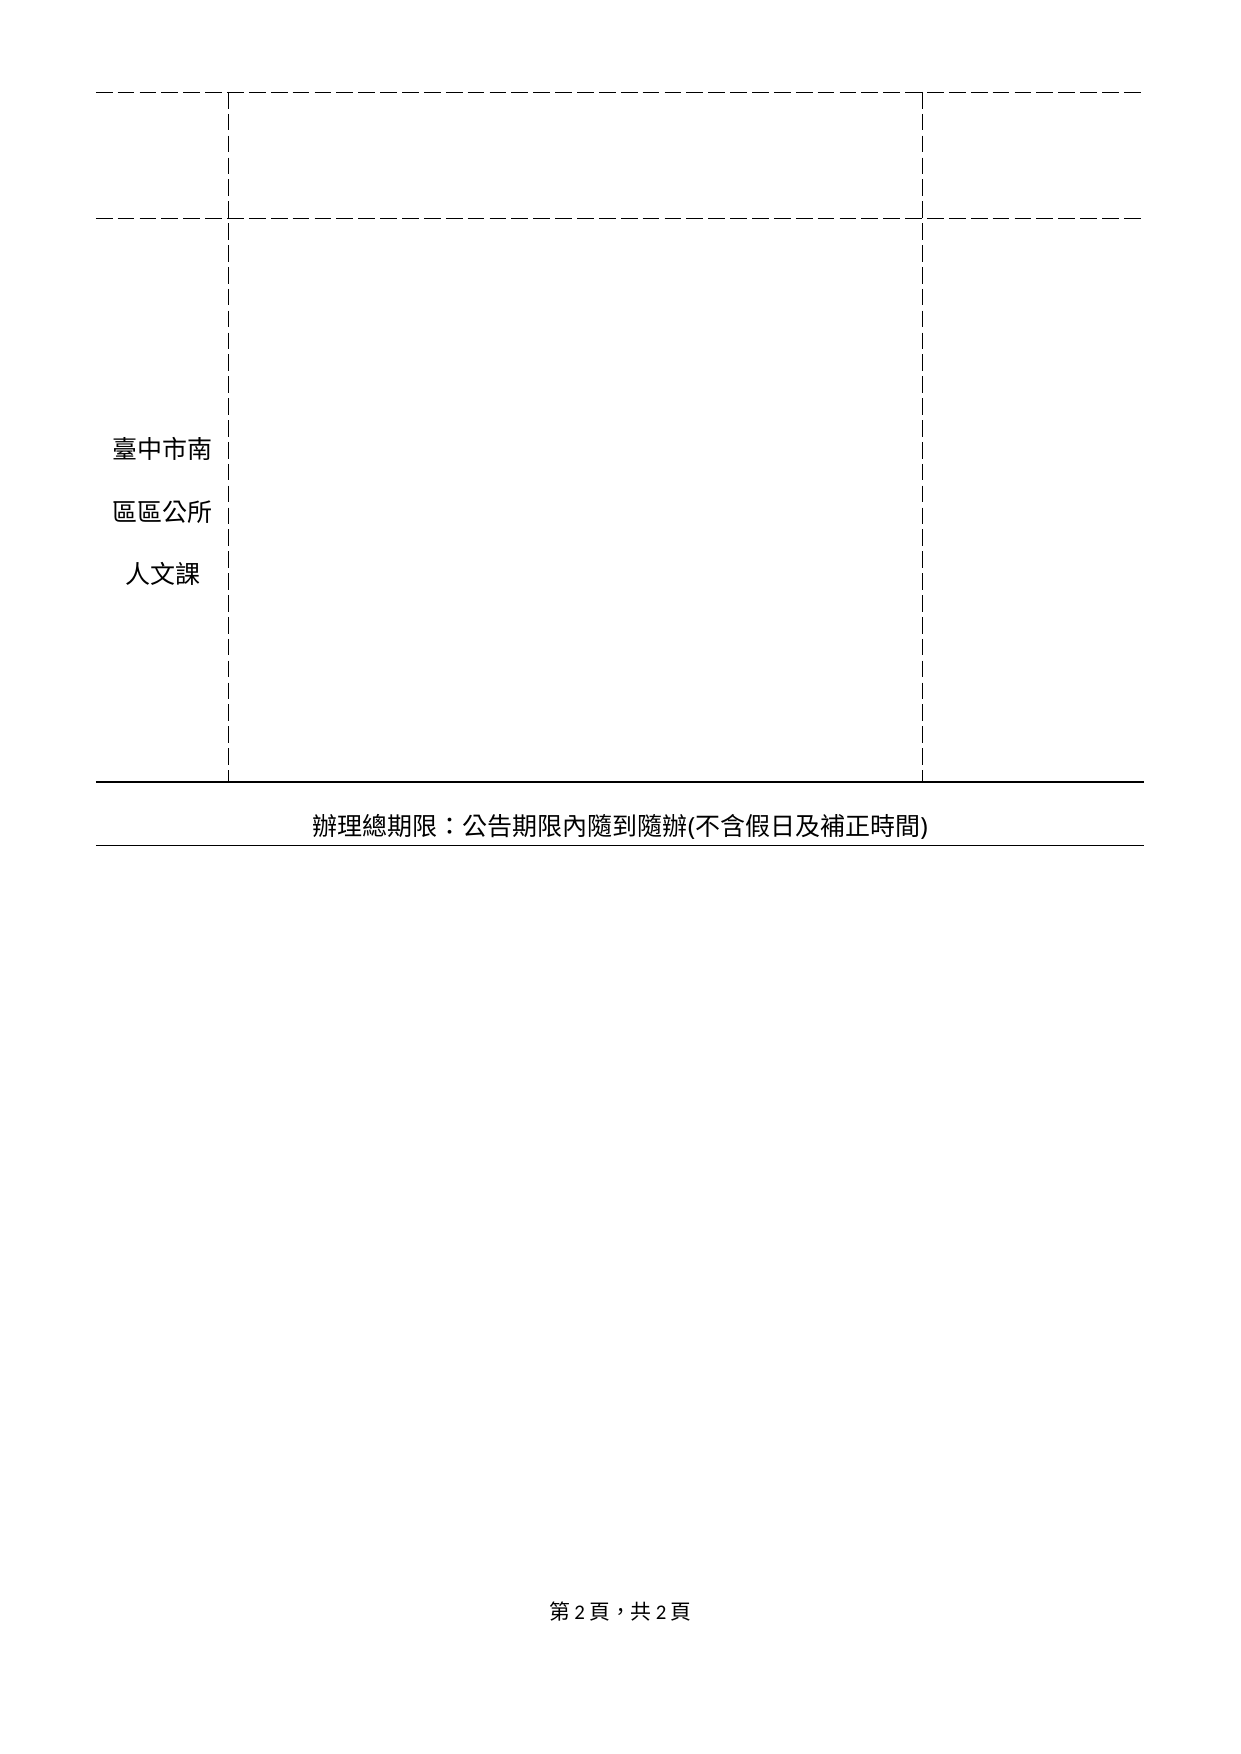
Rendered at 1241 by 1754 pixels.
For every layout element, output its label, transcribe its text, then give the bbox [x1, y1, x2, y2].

table_cell 辦理總期限：公告期限內隨到隨辦(不含假日及補正時間) [96, 783, 1144, 845]
table_cell 臺中市南區區公所人文課 [96, 218, 229, 781]
table_cell [923, 218, 1144, 781]
table_cell [229, 92, 923, 218]
table_cell [96, 92, 229, 218]
table_cell [229, 218, 923, 781]
table_cell [923, 92, 1144, 218]
